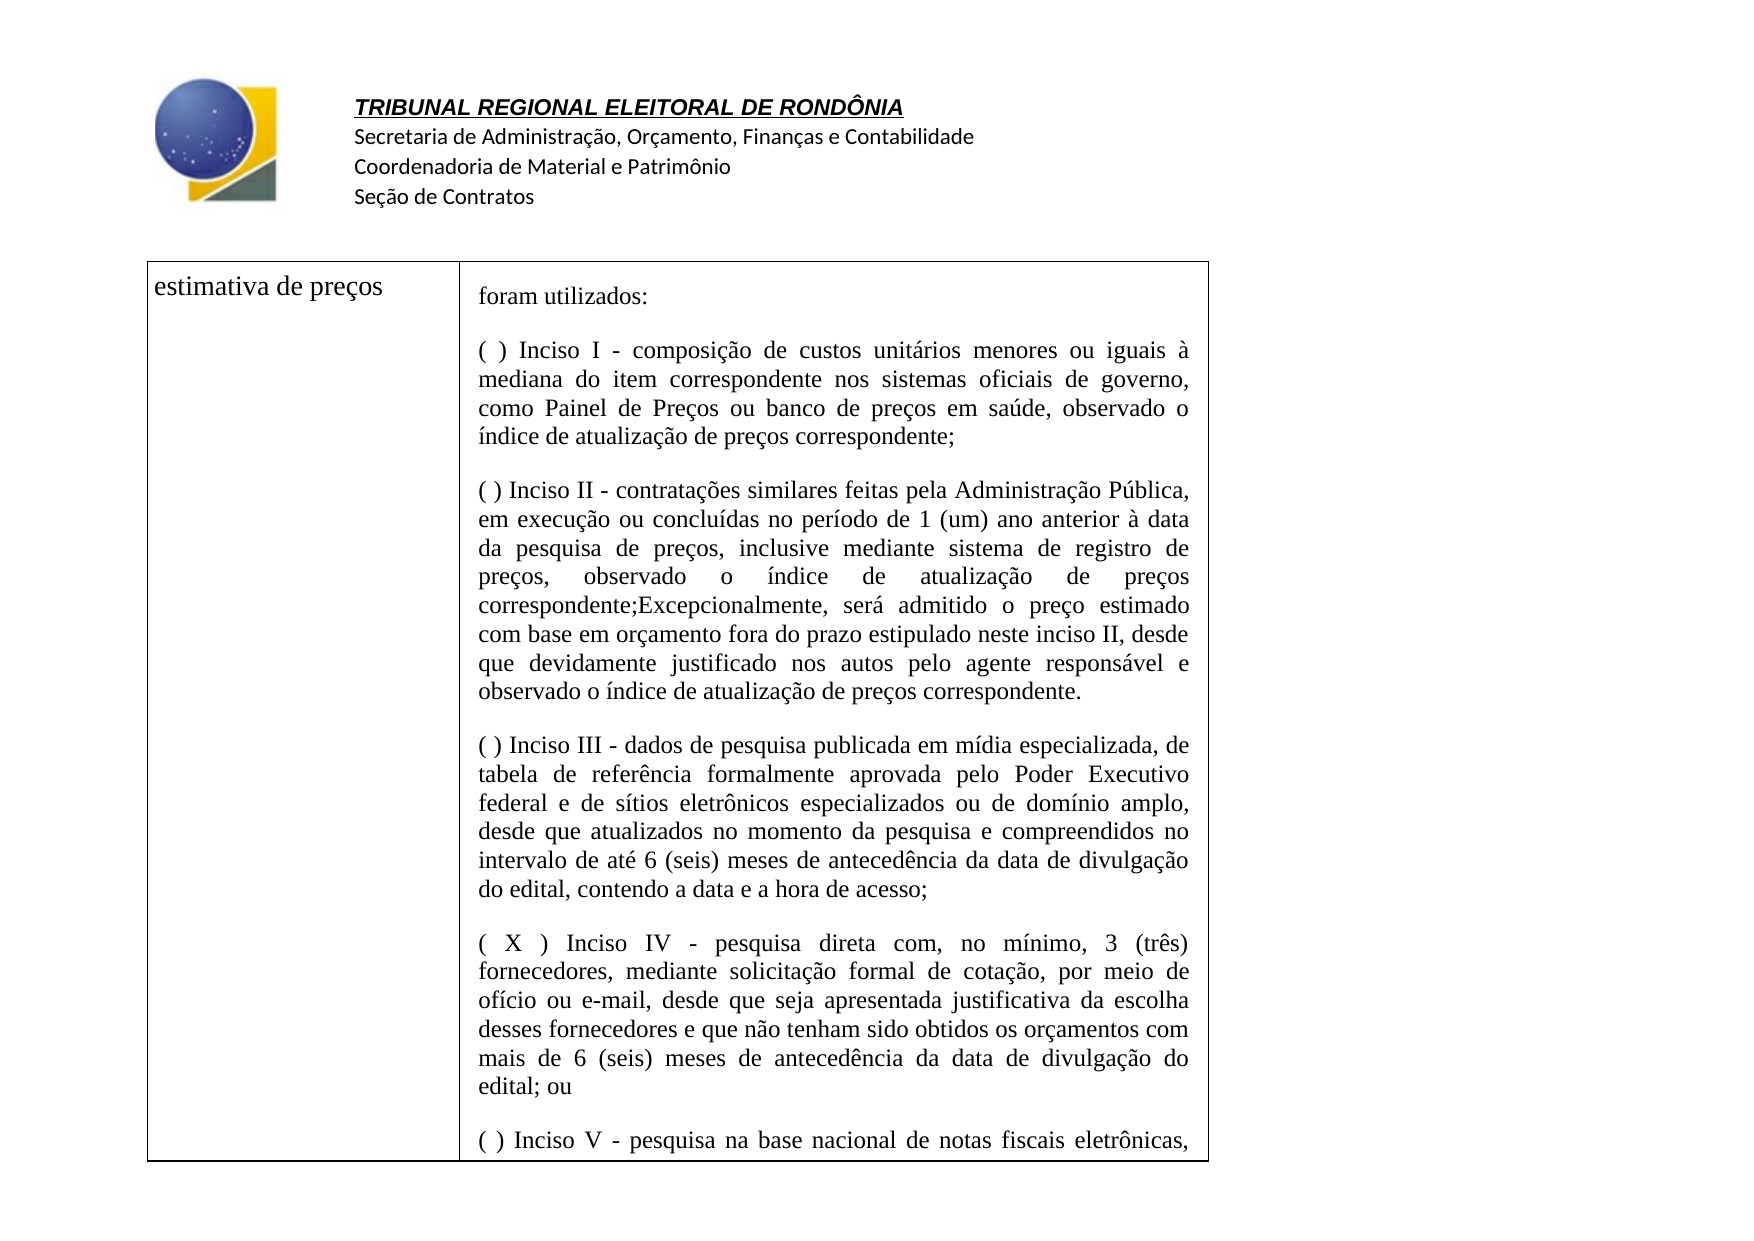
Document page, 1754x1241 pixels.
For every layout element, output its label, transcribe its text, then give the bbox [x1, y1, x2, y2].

table_cell estimativa de preços [148, 262, 459, 1160]
table_cell foram utilizados: ( ) Inciso I - composição de custos unitários menores ou iguais à mediana do item correspondente nos sistemas oficiais de governo, como Painel de Preços ou banco de preços em saúde, observado o índice de atualização de preços correspondente; ( ) Inciso II - contratações similares feitas pela Administração Pública, em execução ou concluídas no período de 1 (um) ano anterior à data da pesquisa de preços, inclusive mediante sistema de registro de preços, observado o índice de atualização de preços correspondente;Excepcionalmente, será admitido o preço estimado com base em orçamento fora do prazo estipulado neste inciso II, desde que devidamente justificado nos autos pelo agente responsável e observado o índice de atualização de preços correspondente. ( ) Inciso III - dados de pesquisa publicada em mídia especializada, de tabela de referência formalmente aprovada pelo Poder Executivo federal e de sítios eletrônicos especializados ou de domínio amplo, desde que atualizados no momento da pesquisa e compreendidos no intervalo de até 6 (seis) meses de antecedência da data de divulgação do edital, contendo a data e a hora de acesso; ( X ) Inciso IV - pesquisa direta com, no mínimo, 3 (três) fornecedores, mediante solicitação formal de cotação, por meio de ofício ou e-mail, desde que seja apresentada justificativa da escolha desses fornecedores e que não tenham sido obtidos os orçamentos com mais de 6 (seis) meses de antecedência da data de divulgação do edital; ou ( ) Inciso V - pesquisa na base nacional de notas fiscais eletrônicas, [460, 262, 1208, 1160]
